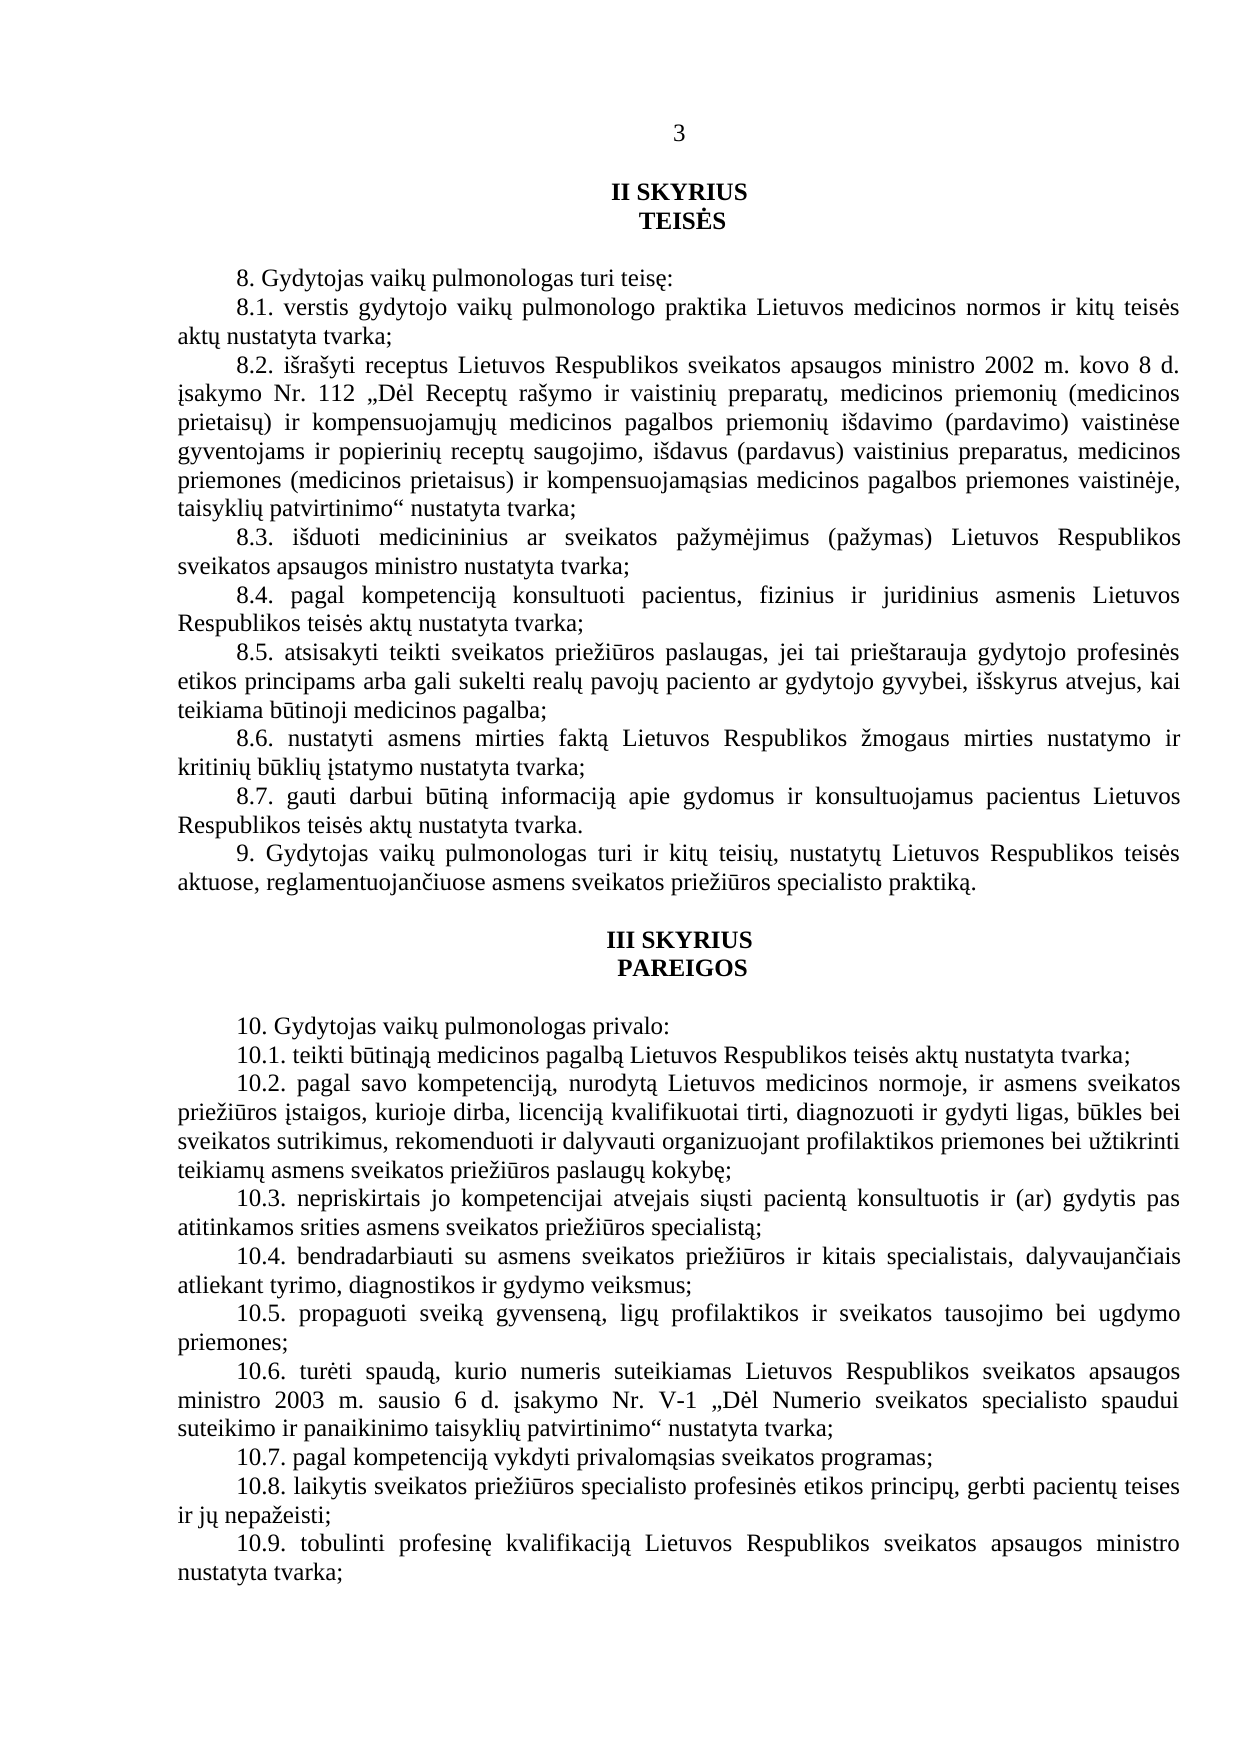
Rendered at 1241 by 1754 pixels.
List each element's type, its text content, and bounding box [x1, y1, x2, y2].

text 10. Gydytojas vaikų pulmonologas privalo: [177, 1011, 1181, 1040]
text 8.7. gauti darbui būtiną informaciją apie gydomus ir konsultuojamus pacientus Lietuvos Respublikos teisės aktų nustatyta tvarka. [177, 781, 1181, 838]
text 8.5. atsisakyti teikti sveikatos priežiūros paslaugas, jei tai prieštarauja gydytojo profesinės etikos principams arba gali sukelti realų pavojų paciento ar gydytojo gyvybei, išskyrus atvejus, kai teikiama būtinoji medicinos pagalba; [177, 637, 1181, 723]
text 10.5. propaguoti sveiką gyvenseną, ligų profilaktikos ir sveikatos tausojimo bei ugdymo priemones; [177, 1298, 1181, 1356]
text PAREIGOS [177, 953, 1181, 982]
text III SKYRIUS [177, 925, 1181, 953]
text 10.4. bendradarbiauti su asmens sveikatos priežiūros ir kitais specialistais, dalyvaujančiais atliekant tyrimo, diagnostikos ir gydymo veiksmus; [177, 1241, 1181, 1298]
text TEISĖS [177, 206, 1181, 235]
text 10.8. laikytis sveikatos priežiūros specialisto profesinės etikos principų, gerbti pacientų teises ir jų nepažeisti; [177, 1471, 1181, 1528]
text 10.2. pagal savo kompetenciją, nurodytą Lietuvos medicinos normoje, ir asmens sveikatos priežiūros įstaigos, kurioje dirba, licenciją kvalifikuotai tirti, diagnozuoti ir gydyti ligas, būkles bei sveikatos sutrikimus, rekomenduoti ir dalyvauti organizuojant profilaktikos priemones bei užtikrinti teikiamų asmens sveikatos priežiūros paslaugų kokybę; [177, 1068, 1181, 1183]
text 10.3. nepriskirtais jo kompetencijai atvejais siųsti pacientą konsultuotis ir (ar) gydytis pas atitinkamos srities asmens sveikatos priežiūros specialistą; [177, 1183, 1181, 1241]
text 8.4. pagal kompetenciją konsultuoti pacientus, fizinius ir juridinius asmenis Lietuvos Respublikos teisės aktų nustatyta tvarka; [177, 580, 1181, 637]
text 8. Gydytojas vaikų pulmonologas turi teisę: [177, 263, 1181, 292]
text 10.7. pagal kompetenciją vykdyti privalomąsias sveikatos programas; [177, 1442, 1181, 1471]
text 8.3. išduoti medicininius ar sveikatos pažymėjimus (pažymas) Lietuvos Respublikos sveikatos apsaugos ministro nustatyta tvarka; [177, 522, 1181, 580]
text 8.2. išrašyti receptus Lietuvos Respublikos sveikatos apsaugos ministro 2002 m. kovo 8 d. įsakymo Nr. 112 „Dėl Receptų rašymo ir vaistinių preparatų, medicinos priemonių (medicinos prietaisų) ir kompensuojamųjų medicinos pagalbos priemonių išdavimo (pardavimo) vaistinėse gyventojams ir popierinių receptų saugojimo, išdavus (pardavus) vaistinius preparatus, medicinos priemones (medicinos prietaisus) ir kompensuojamąsias medicinos pagalbos priemones vaistinėje, taisyklių patvirtinimo“ nustatyta tvarka; [177, 350, 1181, 522]
text 8.6. nustatyti asmens mirties faktą Lietuvos Respublikos žmogaus mirties nustatymo ir kritinių būklių įstatymo nustatyta tvarka; [177, 723, 1181, 781]
text 10.9. tobulinti profesinę kvalifikaciją Lietuvos Respublikos sveikatos apsaugos ministro nustatyta tvarka; [177, 1528, 1181, 1586]
text 10.1. teikti būtinąją medicinos pagalbą Lietuvos Respublikos teisės aktų nustatyta tvarka; [177, 1040, 1181, 1068]
text 10.6. turėti spaudą, kurio numeris suteikiamas Lietuvos Respublikos sveikatos apsaugos ministro 2003 m. sausio 6 d. įsakymo Nr. V-1 „Dėl Numerio sveikatos specialisto spaudui suteikimo ir panaikinimo taisyklių patvirtinimo“ nustatyta tvarka; [177, 1356, 1181, 1442]
text 8.1. verstis gydytojo vaikų pulmonologo praktika Lietuvos medicinos normos ir kitų teisės aktų nustatyta tvarka; [177, 292, 1181, 350]
text II SKYRIUS [177, 177, 1181, 206]
text 9. Gydytojas vaikų pulmonologas turi ir kitų teisių, nustatytų Lietuvos Respublikos teisės aktuose, reglamentuojančiuose asmens sveikatos priežiūros specialisto praktiką. [177, 838, 1181, 896]
